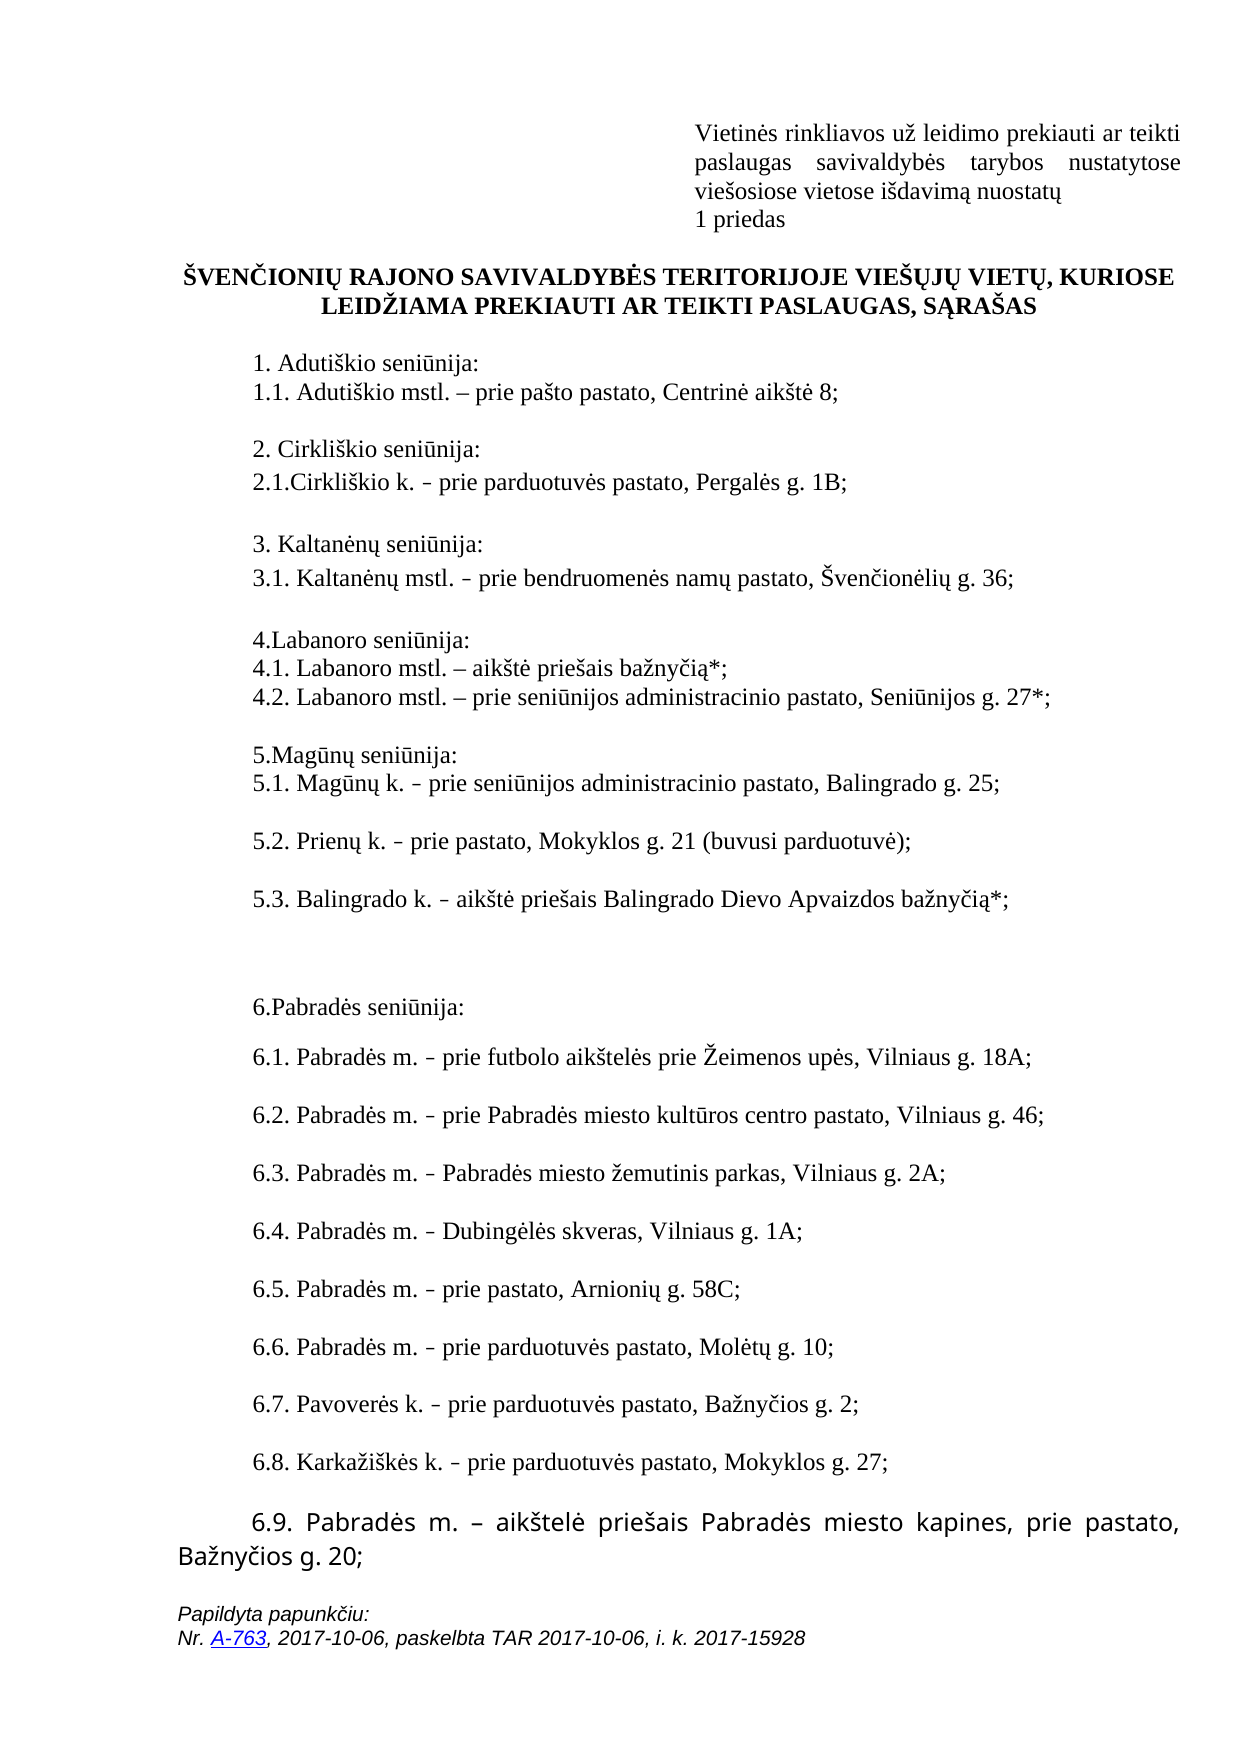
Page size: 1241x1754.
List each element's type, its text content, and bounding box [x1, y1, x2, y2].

text 6.9. Pabradės m. – aikštelė priešais Pabradės miesto kapines, prie pastato, Bažnyčios g. 20; [177, 1505, 1181, 1573]
text 3.1. Kaltanėnų mstl. – prie bendruomenės namų pastato, Švenčionėlių g. 36; [177, 563, 1181, 592]
text 6.4. Pabradės m. – Dubingėlės skveras, Vilniaus g. 1A; [177, 1216, 1181, 1245]
text Vietinės rinkliavos už leidimo prekiauti ar teikti paslaugas savivaldybės tarybos nustatytose viešosiose vietose išdavimą nuostatų [694, 118, 1181, 204]
text 6.Pabradės seniūnija: [177, 992, 1181, 1021]
text Papildyta papunkčiu: [177, 1602, 1181, 1626]
text 5.Magūnų seniūnija: [177, 740, 1181, 768]
text 6.1. Pabradės m. – prie futbolo aikštelės prie Žeimenos upės, Vilniaus g. 18A; [177, 1042, 1181, 1072]
text 4.Labanoro seniūnija: [177, 625, 1181, 653]
text 5.1. Magūnų k. – prie seniūnijos administracinio pastato, Balingrado g. 25; [177, 768, 1181, 797]
text 2.1.Cirkliškio k. – prie parduotuvės pastato, Pergalės g. 1B; [177, 467, 1181, 497]
text Nr. A-763, 2017-10-06, paskelbta TAR 2017-10-06, i. k. 2017-15928 [177, 1626, 1181, 1650]
text 1.1. Adutiškio mstl. – prie pašto pastato, Centrinė aikštė 8; [177, 377, 1181, 406]
text 4.2. Labanoro mstl. – prie seniūnijos administracinio pastato, Seniūnijos g. 27*; [177, 682, 1181, 711]
text 4.1. Labanoro mstl. – aikštė priešais bažnyčią*; [177, 653, 1181, 682]
text 5.2. Prienų k. – prie pastato, Mokyklos g. 21 (buvusi parduotuvė); [177, 826, 1181, 855]
text 6.7. Pavoverės k. – prie parduotuvės pastato, Bažnyčios g. 2; [177, 1389, 1181, 1418]
text 5.3. Balingrado k. – aikštė priešais Balingrado Dievo Apvaizdos bažnyčią*; [177, 884, 1181, 913]
text 6.8. Karkažiškės k. – prie parduotuvės pastato, Mokyklos g. 27; [177, 1447, 1181, 1476]
text 1 priedas [694, 204, 1181, 233]
text 6.2. Pabradės m. – prie Pabradės miesto kultūros centro pastato, Vilniaus g. 46; [177, 1100, 1181, 1129]
text 3. Kaltanėnų seniūnija: [177, 529, 1181, 558]
text 6.3. Pabradės m. – Pabradės miesto žemutinis parkas, Vilniaus g. 2A; [177, 1158, 1181, 1187]
text 6.5. Pabradės m. – prie pastato, Arnionių g. 58C; [177, 1274, 1181, 1303]
text ŠVENČIONIŲ RAJONO SAVIVALDYBĖS TERITORIJOJE VIEŠŲJŲ VIETŲ, KURIOSE LEIDŽIAMA PREKIAUTI AR TEIKTI PASLAUGAS, SĄRAŠAS [177, 262, 1181, 319]
text 2. Cirkliškio seniūnija: [177, 434, 1181, 463]
text 6.6. Pabradės m. – prie parduotuvės pastato, Molėtų g. 10; [177, 1332, 1181, 1361]
text 1. Adutiškio seniūnija: [177, 348, 1181, 377]
